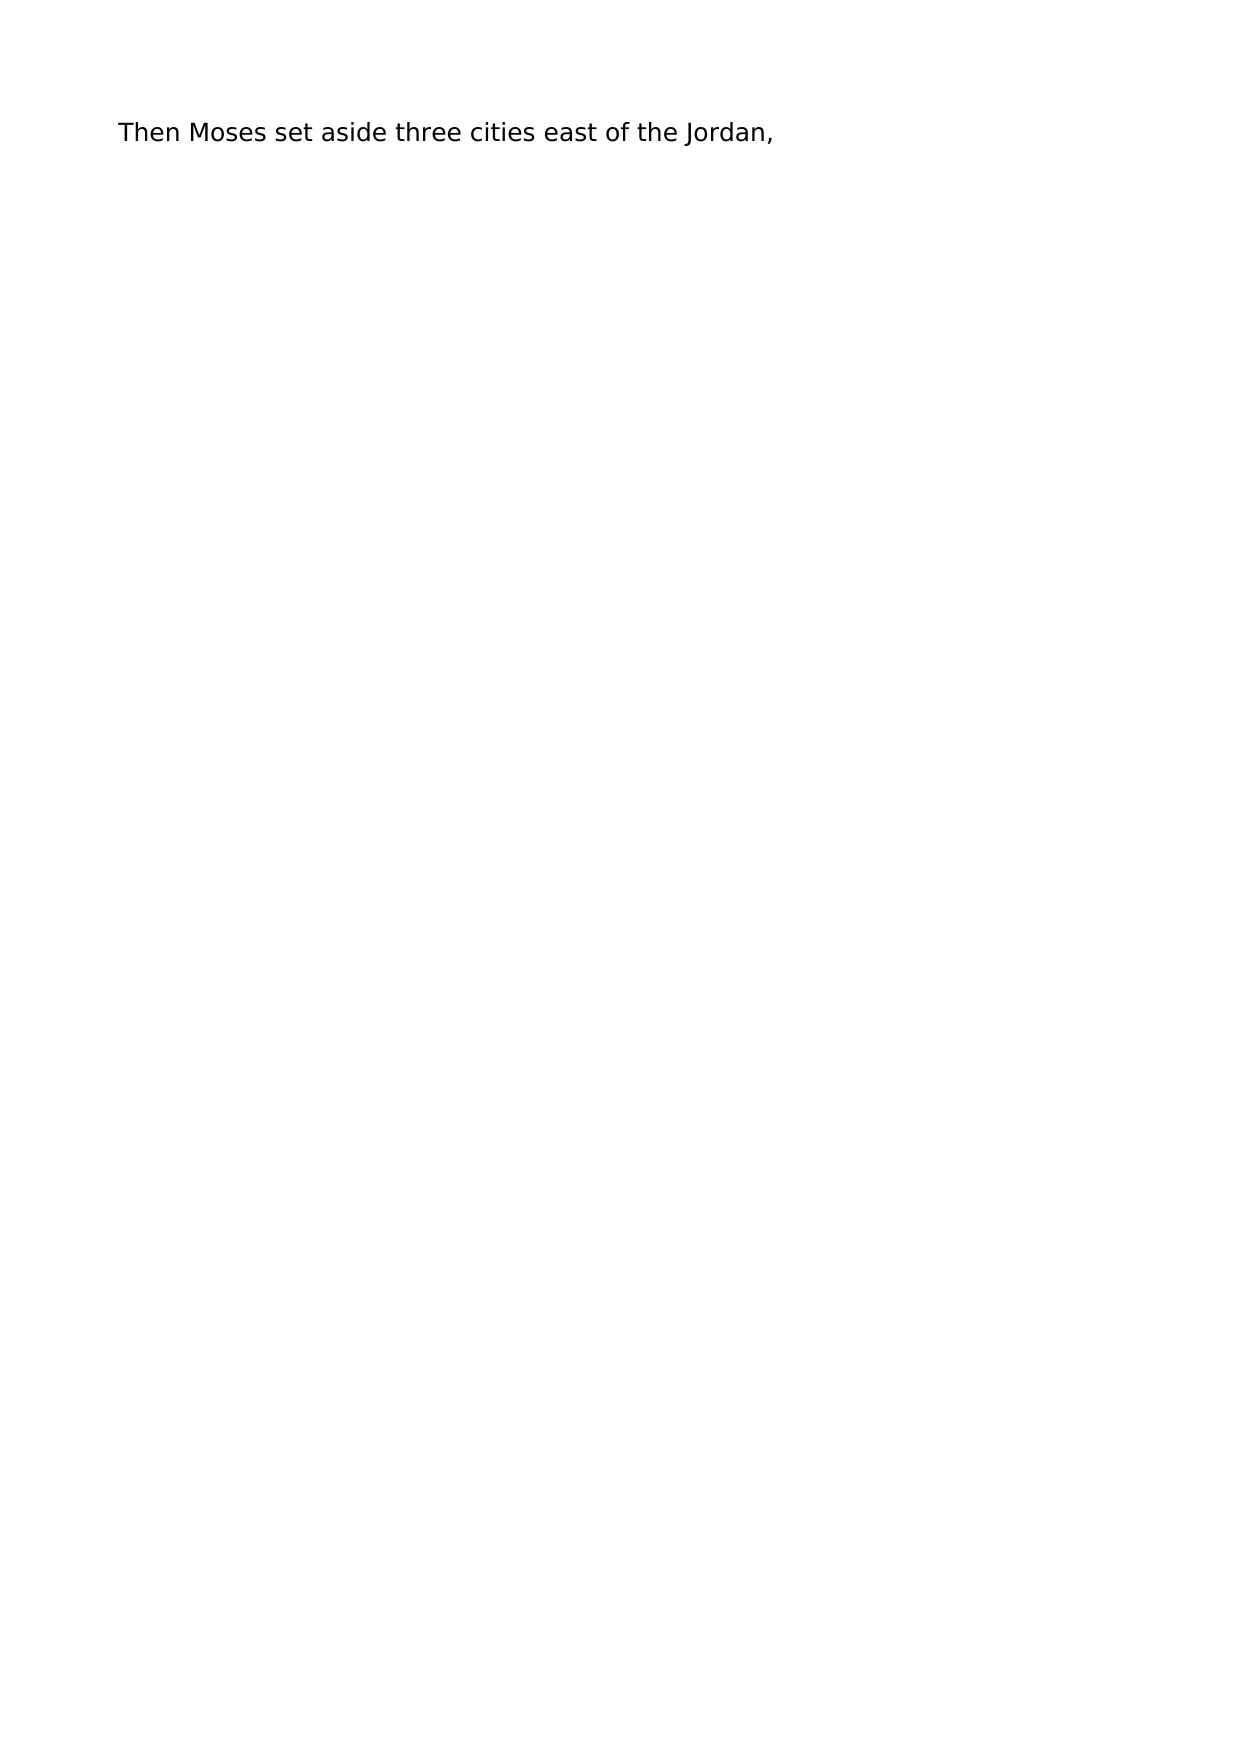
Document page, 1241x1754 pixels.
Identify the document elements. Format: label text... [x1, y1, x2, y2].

text Then Moses set aside three cities east of the Jordan, [118, 118, 1122, 147]
